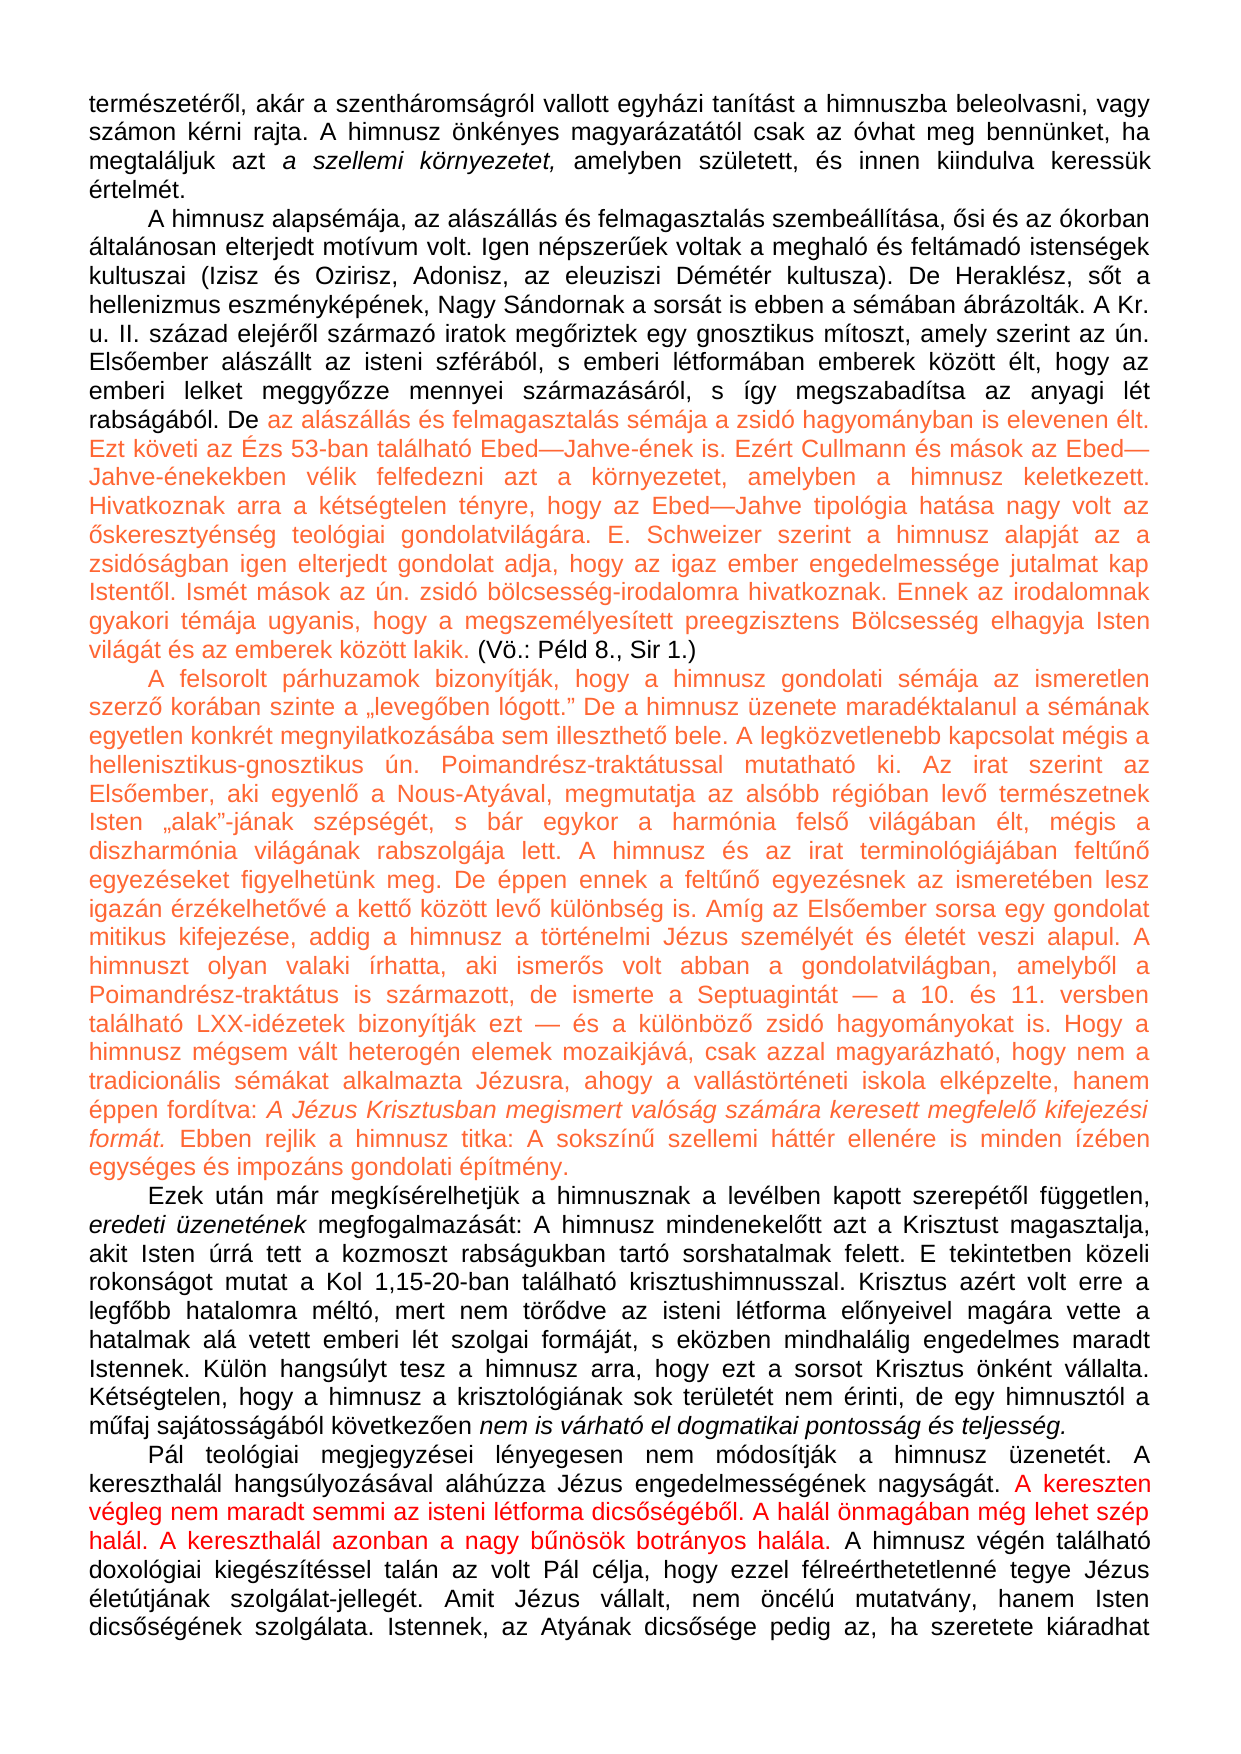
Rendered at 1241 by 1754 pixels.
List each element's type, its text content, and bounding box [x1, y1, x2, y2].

text természetéről, akár a szentháromságról vallott egyházi tanítást a himnuszba beleolvasni, vagy számon kérni rajta. A himnusz önkényes magyarázatától csak az óvhat meg bennünket, ha megtaláljuk azt a szellemi környezetet, amelyben született, és innen kiindulva keressük értelmét. [88, 88, 1152, 203]
text A himnusz alapsémája, az alászállás és felmagasztalás szembeállítása, ősi és az ókorban általánosan elterjedt motívum volt. Igen népszerűek voltak a meghaló és feltámadó istenségek kultuszai (Izisz és Ozirisz, Adonisz, az eleuziszi Démétér kultusza). De Heraklész, sőt a hellenizmus eszményképének, Nagy Sándornak a sorsát is ebben a sémában ábrázolták. A Kr. u. II. század elejéről származó iratok megőriztek egy gnosztikus mítoszt, amely szerint az ún. Elsőember alászállt az isteni szférából, s emberi létformában emberek között élt, hogy az emberi lelket meggyőzze mennyei származásáról, s így megszabadítsa az anyagi lét rabságából. De az alászállás és felmagasztalás sémája a zsidó hagyományban is elevenen élt. Ezt követi az Ézs 53-ban található Ebed—Jahve-ének is. Ezért Cullmann és mások az Ebed—Jahve-énekekben vélik felfedezni azt a környezetet, amelyben a himnusz keletkezett. Hivatkoznak arra a kétségtelen tényre, hogy az Ebed—Jahve tipológia hatása nagy volt az őskeresztyénség teológiai gondolatvilágára. E. Schweizer szerint a himnusz alapját az a zsidóságban igen elterjedt gondolat adja, hogy az igaz ember engedelmessége jutalmat kap Istentől. Ismét mások az ún. zsidó bölcsesség-irodalomra hivatkoznak. Ennek az irodalomnak gyakori témája ugyanis, hogy a megszemélyesített preegzisztens Bölcsesség elhagyja Isten világát és az emberek között lakik. (Vö.: Péld 8., Sir 1.) [88, 203, 1152, 663]
text Ezek után már megkísérelhetjük a himnusznak a levélben kapott szerepétől független, eredeti üzenetének megfogalmazását: A himnusz mindenekelőtt azt a Krisztust magasztalja, akit Isten úrrá tett a kozmoszt rabságukban tartó sorshatalmak felett. E tekintetben közeli rokonságot mutat a Kol 1,15-20-ban található krisztushimnusszal. Krisztus azért volt erre a legfőbb hatalomra méltó, mert nem törődve az isteni létforma előnyeivel magára vette a hatalmak alá vetett emberi lét szolgai formáját, s eközben mindhalálig engedelmes maradt Istennek. Külön hangsúlyt tesz a himnusz arra, hogy ezt a sorsot Krisztus önként vállalta. Kétségtelen, hogy a himnusz a krisztológiának sok területét nem érinti, de egy himnusztól a műfaj sajátosságából következően nem is várható el dogmatikai pontosság és teljesség. [88, 1181, 1152, 1440]
text Pál teológiai megjegyzései lényegesen nem módosítják a himnusz üzenetét. A kereszthalál hangsúlyozásával aláhúzza Jézus engedelmességének nagyságát. A kereszten végleg nem maradt semmi az isteni létforma dicsőségéből. A halál önmagában még lehet szép halál. A kereszthalál azonban a nagy bűnösök botrányos halála. A himnusz végén található doxológiai kiegészítéssel talán az volt Pál célja, hogy ezzel félreérthetetlenné tegye Jézus életútjának szolgálat-jellegét. Amit Jézus vállalt, nem öncélú mutatvány, hanem Isten dicsőségének szolgálata. Istennek, az Atyának dicsősége pedig az, ha szeretete kiáradhat [88, 1440, 1152, 1641]
text A felsorolt párhuzamok bizonyítják, hogy a himnusz gondolati sémája az ismeretlen szerző korában szinte a „levegőben lógott.” De a himnusz üzenete maradéktalanul a sémának egyetlen konkrét megnyilatkozásába sem illeszthető bele. A legközvetlenebb kapcsolat mégis a hellenisztikus-gnosztikus ún. Poimandrész-traktátussal mutatható ki. Az irat szerint az Elsőember, aki egyenlő a Nous-Atyával, megmutatja az alsóbb régióban levő természetnek Isten „alak”-jának szépségét, s bár egykor a harmónia felső világában élt, mégis a diszharmónia világának rabszolgája lett. A himnusz és az irat terminológiájában feltűnő egyezéseket figyelhetünk meg. De éppen ennek a feltűnő egyezésnek az ismeretében lesz igazán érzékelhetővé a kettő között levő különbség is. Amíg az Elsőember sorsa egy gondolat mitikus kifejezése, addig a himnusz a történelmi Jézus személyét és életét veszi alapul. A himnuszt olyan valaki írhatta, aki ismerős volt abban a gondolatvilágban, amelyből a Poimandrész-traktátus is származott, de ismerte a Septuagintát — a 10. és 11. versben található LXX-idézetek bizonyítják ezt — és a különböző zsidó hagyományokat is. Hogy a himnusz mégsem vált heterogén elemek mozaikjává, csak azzal magyarázható, hogy nem a tradicionális sémákat alkalmazta Jézusra, ahogy a vallástörténeti iskola elképzelte, hanem éppen fordítva: A Jézus Krisztusban megismert valóság számára keresett megfelelő kifejezési formát. Ebben rejlik a himnusz titka: A sokszínű szellemi háttér ellenére is minden ízében egységes és impozáns gondolati építmény. [88, 663, 1152, 1181]
